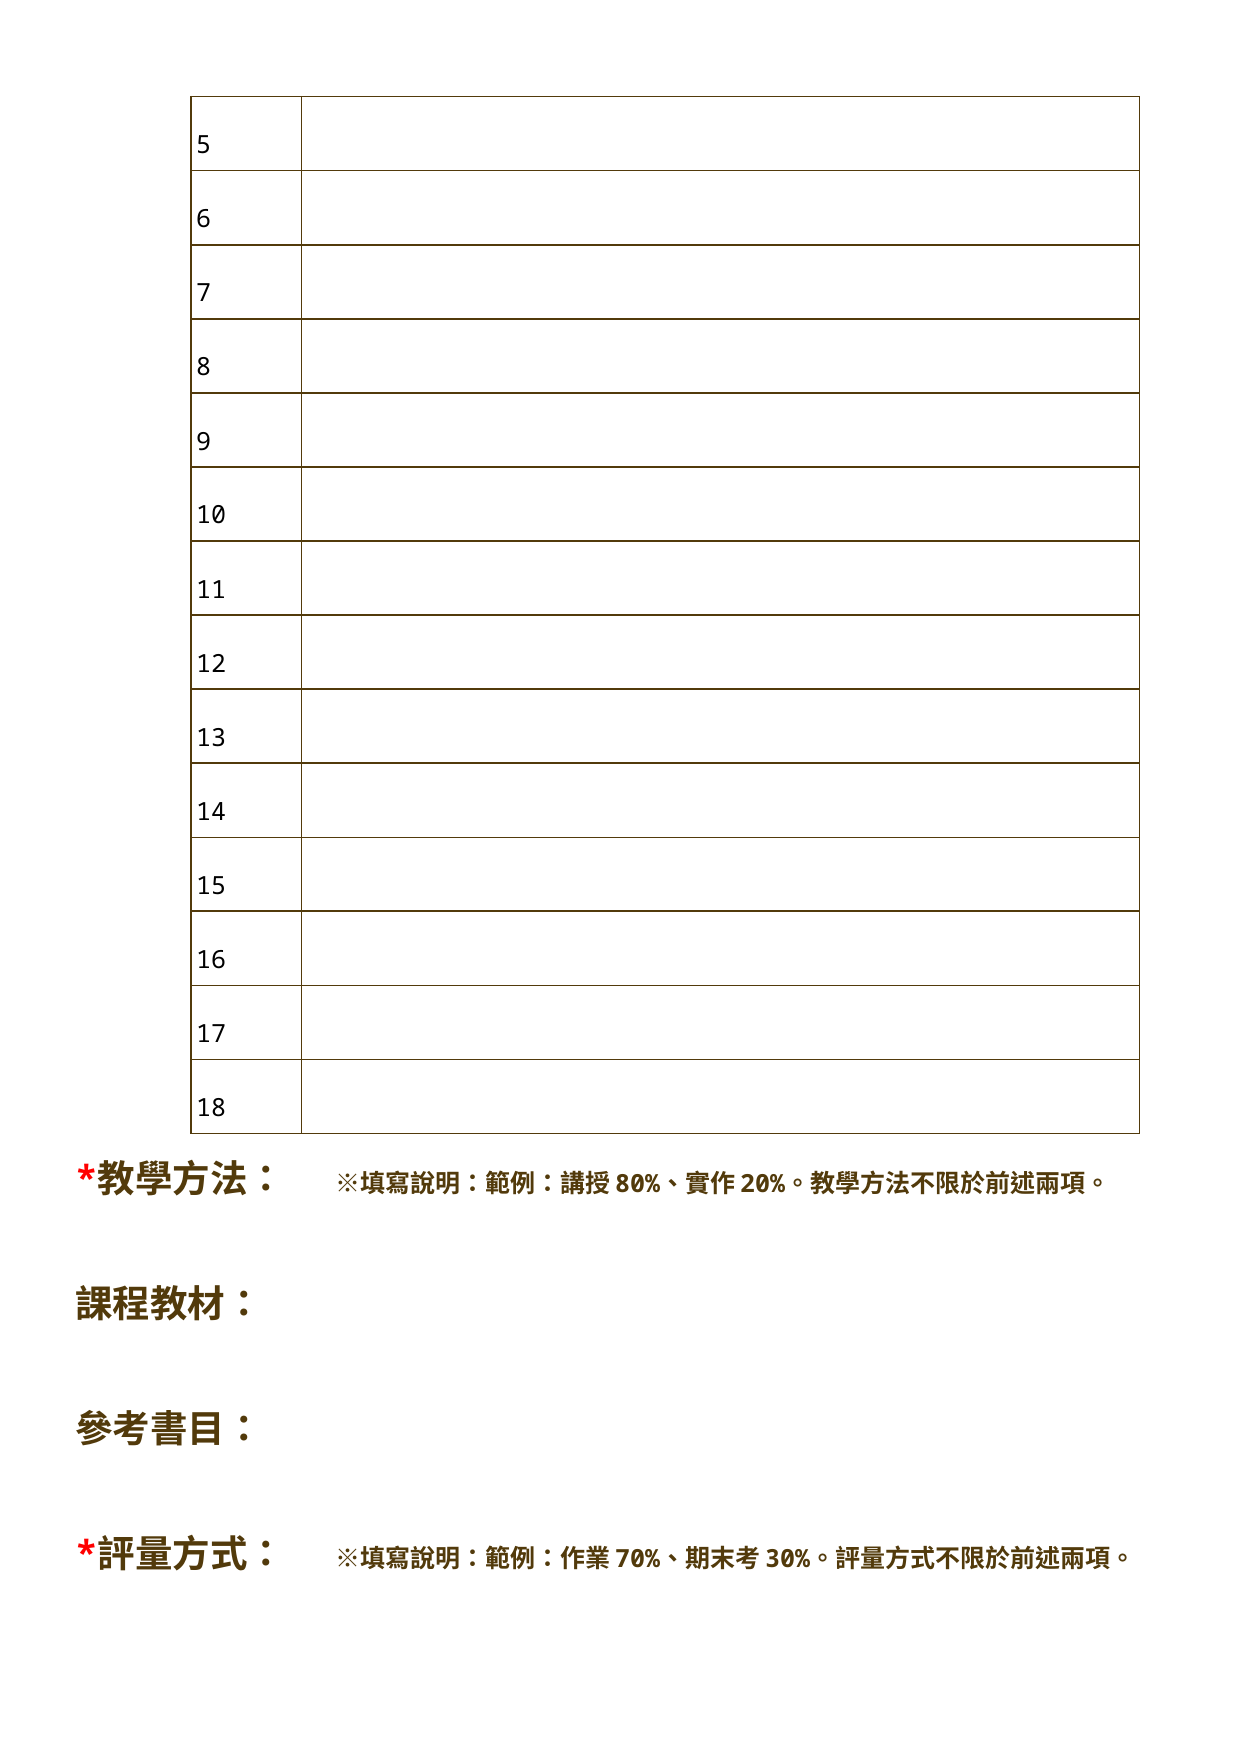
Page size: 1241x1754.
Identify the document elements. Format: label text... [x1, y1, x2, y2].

table_cell [302, 246, 1139, 318]
table_cell 15 [192, 838, 301, 910]
table_cell 18 [192, 1060, 301, 1133]
table_cell 11 [192, 542, 301, 614]
table_cell 10 [192, 468, 301, 540]
table_cell [302, 171, 1139, 244]
table_cell [302, 912, 1139, 984]
table_cell [302, 616, 1139, 688]
table_cell 13 [192, 690, 301, 762]
table_cell 8 [192, 320, 301, 392]
table_cell 12 [192, 616, 301, 688]
table_cell [302, 838, 1139, 910]
table_cell [302, 468, 1139, 540]
text *評量方式： ※填寫說明：範例：作業70%、期末考30%。評量方式不限於前述兩項。 [75, 1509, 1165, 1572]
table_cell 6 [192, 171, 301, 244]
table_cell [302, 320, 1139, 392]
table_cell 5 [192, 97, 301, 170]
table_cell 9 [192, 394, 301, 466]
table_cell [302, 986, 1139, 1058]
text 課程教材： [75, 1259, 1165, 1322]
table_cell [302, 542, 1139, 614]
table_cell [302, 764, 1139, 836]
table_cell 16 [192, 912, 301, 984]
table_cell [302, 1060, 1139, 1133]
table_cell 14 [192, 764, 301, 836]
text 參考書目： [75, 1384, 1165, 1447]
table_cell 17 [192, 986, 301, 1058]
table_cell [302, 690, 1139, 762]
text *教學方法： ※填寫說明：範例：講授80%、實作20%。教學方法不限於前述兩項。 [75, 1134, 1165, 1197]
table_cell [302, 97, 1139, 170]
table_cell [302, 394, 1139, 466]
table_cell 7 [192, 246, 301, 318]
